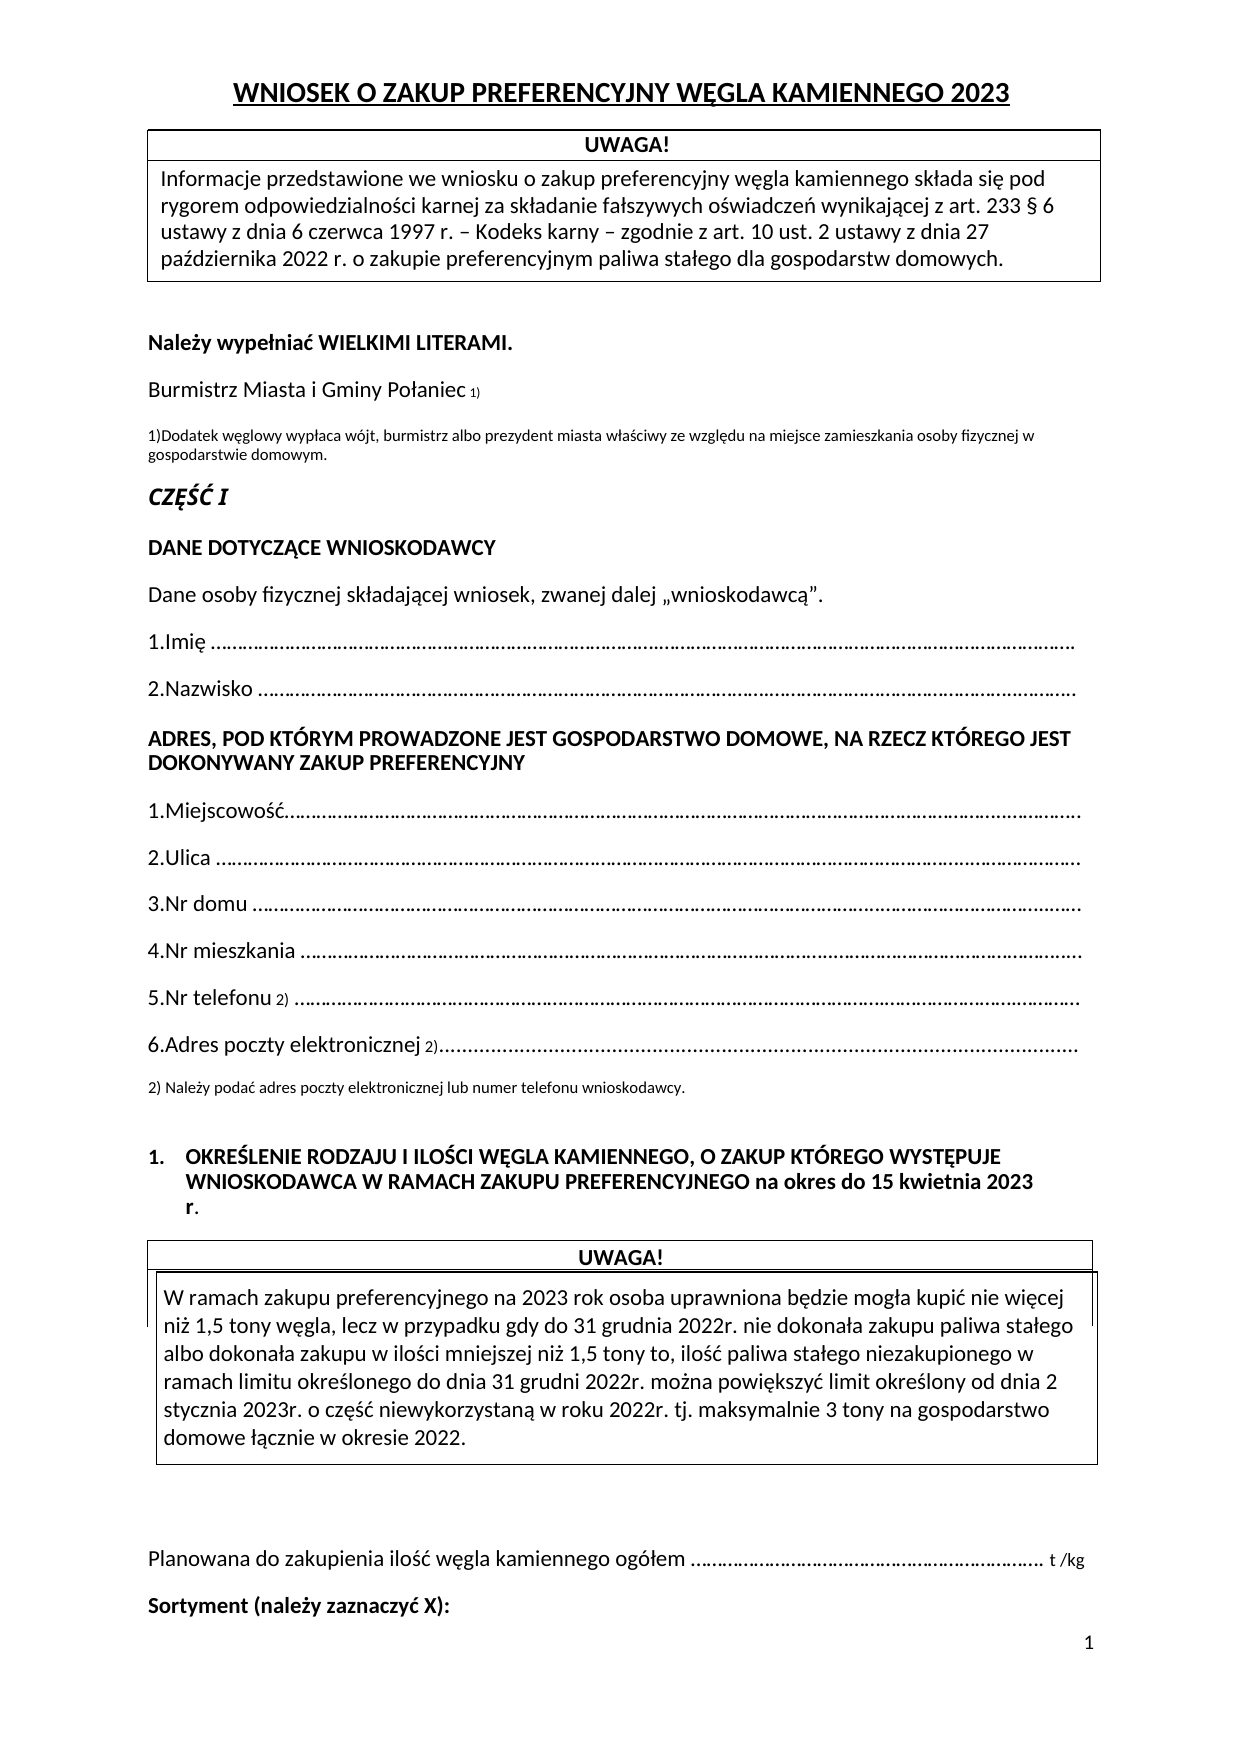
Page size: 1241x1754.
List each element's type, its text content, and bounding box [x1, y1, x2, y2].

text UWAGA! [160, 131, 1094, 158]
text CZĘŚĆ I [148, 481, 1094, 512]
list Nr mieszkania ………………………………………………………………………………………..……………………………………..… [147, 936, 1094, 964]
list Imię ………………………………………………………………………….……………………………………………………………………. [147, 627, 1094, 655]
list OKREŚLENIE RODZAJU I ILOŚCI WĘGLA KAMIENNEGO, O ZAKUP KTÓREGO WYSTĘPUJE WNIOSKODAWCA W RAMACH ZAKUPU PREFERENCYJNEGO na okres do 15 kwietnia 2023 r. [148, 1144, 1037, 1220]
list Nazwisko …………………………………………………………………………………….………………………………………..……….. [147, 674, 1094, 702]
text WNIOSEK O ZAKUP PREFERENCYJNY WĘGLA KAMIENNEGO 2023 [147, 74, 1095, 109]
text Planowana do zakupienia ilość węgla kamiennego ogółem …………………………………………………………. t /kg [148, 1544, 1094, 1572]
text Informacje przedstawione we wniosku o zakup preferencyjny węgla kamiennego składa się pod rygorem odpowiedzialności karnej za składanie fałszywych oświadczeń wynikającej z art. 233 § 6 ustawy z dnia 6 czerwca 1997 r. – Kodeks karny – zgodnie z art. 10 ust. 2 ustawy z dnia 27 października 2022 r. o zakupie preferencyjnym paliwa stałego dla gospodarstw domowych. [160, 166, 1058, 272]
list Nr telefonu 2) ………………………………………………………………………………………………….…………………….………… [147, 983, 1094, 1011]
list Adres poczty elektronicznej 2)............................................................................................................... [147, 1030, 1094, 1058]
text Dane osoby fizycznej składającej wniosek, zwanej dalej „wnioskodawcą”. [148, 580, 1094, 608]
text Należy wypełniać WIELKIMI LITERAMI. [148, 328, 1094, 356]
text Burmistrz Miasta i Gminy Połaniec 1) [148, 375, 1094, 403]
text UWAGA! [148, 1243, 1092, 1269]
list Ulica ……………………………………………………………………………………………………………………………..………………… [147, 843, 1094, 871]
text DANE DOTYCZĄCE WNIOSKODAWCY [148, 533, 1094, 561]
text 2) Należy podać adres poczty elektronicznej lub numer telefonu wnioskodawcy. [148, 1077, 1094, 1098]
list Dodatek węglowy wypłaca wójt, burmistrz albo prezydent miasta właściwy ze względu na miejsce zamieszkania osoby fizycznej w gospodarstwie domowym. [147, 426, 1043, 464]
text Sortyment (należy zaznaczyć X): [148, 1591, 1094, 1619]
list Nr domu ………………………………………………………………………………………………………..…………………………..…… [147, 889, 1094, 917]
table_header W ramach zakupu preferencyjnego na 2023 rok osoba uprawniona będzie mogła kupić nie więcej niż 1,5 tony węgla, lecz w przypadku gdy do 31 grudnia 2022r. nie dokonała zakupu paliwa stałego albo dokonała zakupu w ilości mniejszej niż 1,5 tony to, ilość paliwa stałego niezakupionego w ramach limitu określonego do dnia 31 grudni 2022r. można powiększyć limit określony od dnia 2 stycznia 2023r. o część niewykorzystaną w roku 2022r. tj. maksymalnie 3 tony na gospodarstwo domowe łącznie w okresie 2022. [157, 1273, 1097, 1463]
list Miejscowość………………………………………………………………………………………………………………………..………….. [147, 796, 1094, 824]
text ADRES, POD KTÓRYM PROWADZONE JEST GOSPODARSTWO DOMOWE, NA RZECZ KTÓREGO JEST DOKONYWANY ZAKUP PREFERENCYJNY [148, 726, 1074, 777]
